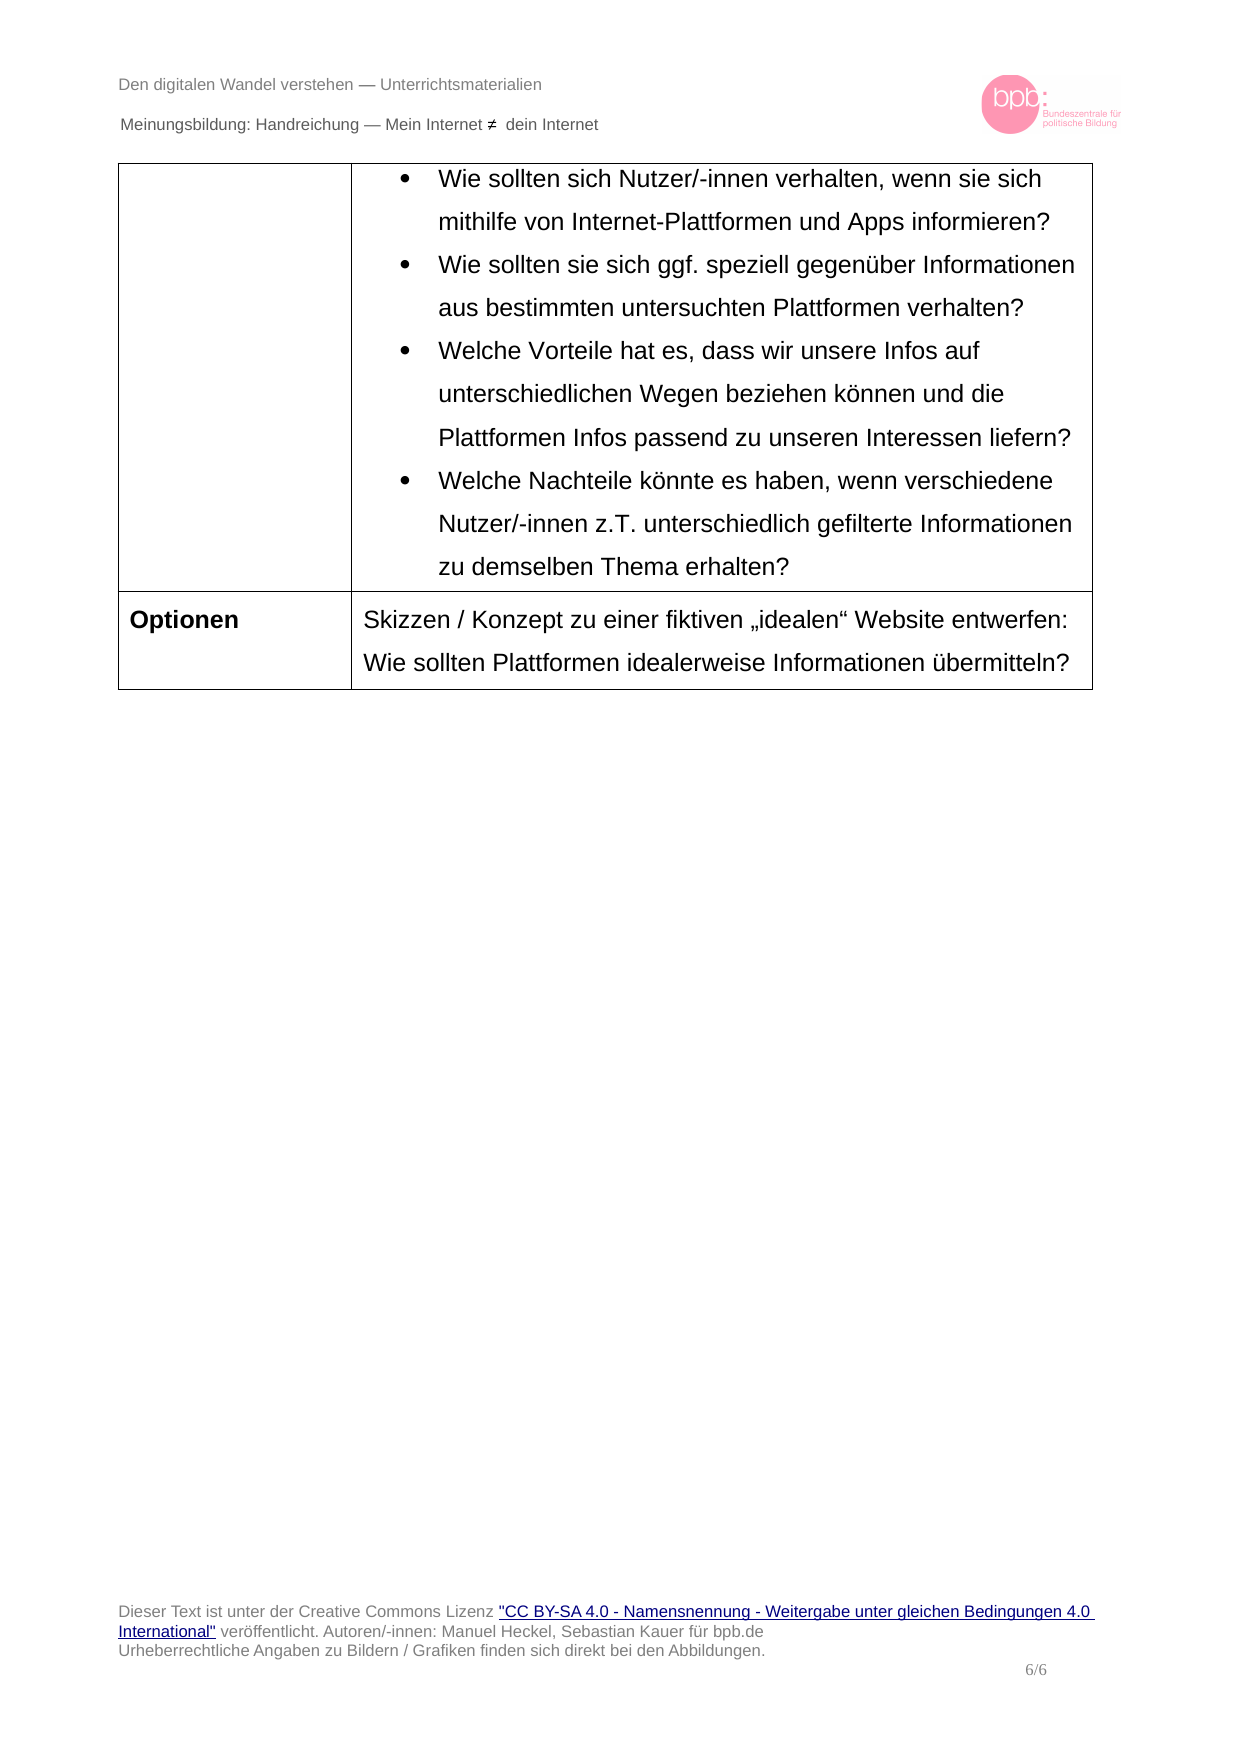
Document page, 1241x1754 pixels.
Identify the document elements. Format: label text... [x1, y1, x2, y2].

table_cell Skizzen / Konzept zu einer fiktiven „idealen“ Website entwerfen: Wie sollten Plattformen idealerweise Informationen übermitteln? [352, 592, 1092, 689]
table_cell [119, 164, 351, 591]
table_cell Die Lehrkraft veranschaulicht für alle sichtbar in einem Ablaufdiagramm (siehe unten und Materialien) verschiedene Wege von Informationen vom Absender (Quelle) zu den Nutzern/-innen der Plattform. Berücksichtigt sind verschiedene Quellen sowie die Abläufe in traditionellen Massenmedien am Beispiel von Fernsehnachrichten. Die Lehrkraft stellt folgende Fragen zur Diskussion: Wie unterscheiden sich die Absender (Quellen) der in der Plattform angezeigten Informationen – sind sie alle gleichermaßen vertrauenswürdig? Welche Rolle spielt die Plattform bei der Übermittlung der Information? Werden die Inhalte geprüft? Wovon hängt es ab, welche Informationen verschiedene Nutzer/-innen derselben Plattform zu sehen bekommen? Das Ablaufdiagramm dient zur Veranschaulichung; Antworten werden im Diagramm notiert und ggf. durch die Lehrkraft ergänzt. Zum Abschluss fordert die Lehrkraft die SuS zu einer Bewertung der Ergebnisse auf: Wie sollten sich Nutzer/-innen verhalten, wenn sie sich mithilfe von Internet-Plattformen und Apps informieren? Wie sollten sie sich ggf. speziell gegenüber Informationen aus bestimmten untersuchten Plattformen verhalten? Welche Vorteile hat es, dass wir unsere Infos auf unterschiedlichen Wegen beziehen können und die Plattformen Infos passend zu unseren Interessen liefern? Welche Nachteile könnte es haben, wenn verschiedene Nutzer/-innen z.T. unterschiedlich gefilterte Informationen zu demselben Thema erhalten? [352, 164, 1092, 591]
table_cell Optionen [119, 592, 351, 689]
